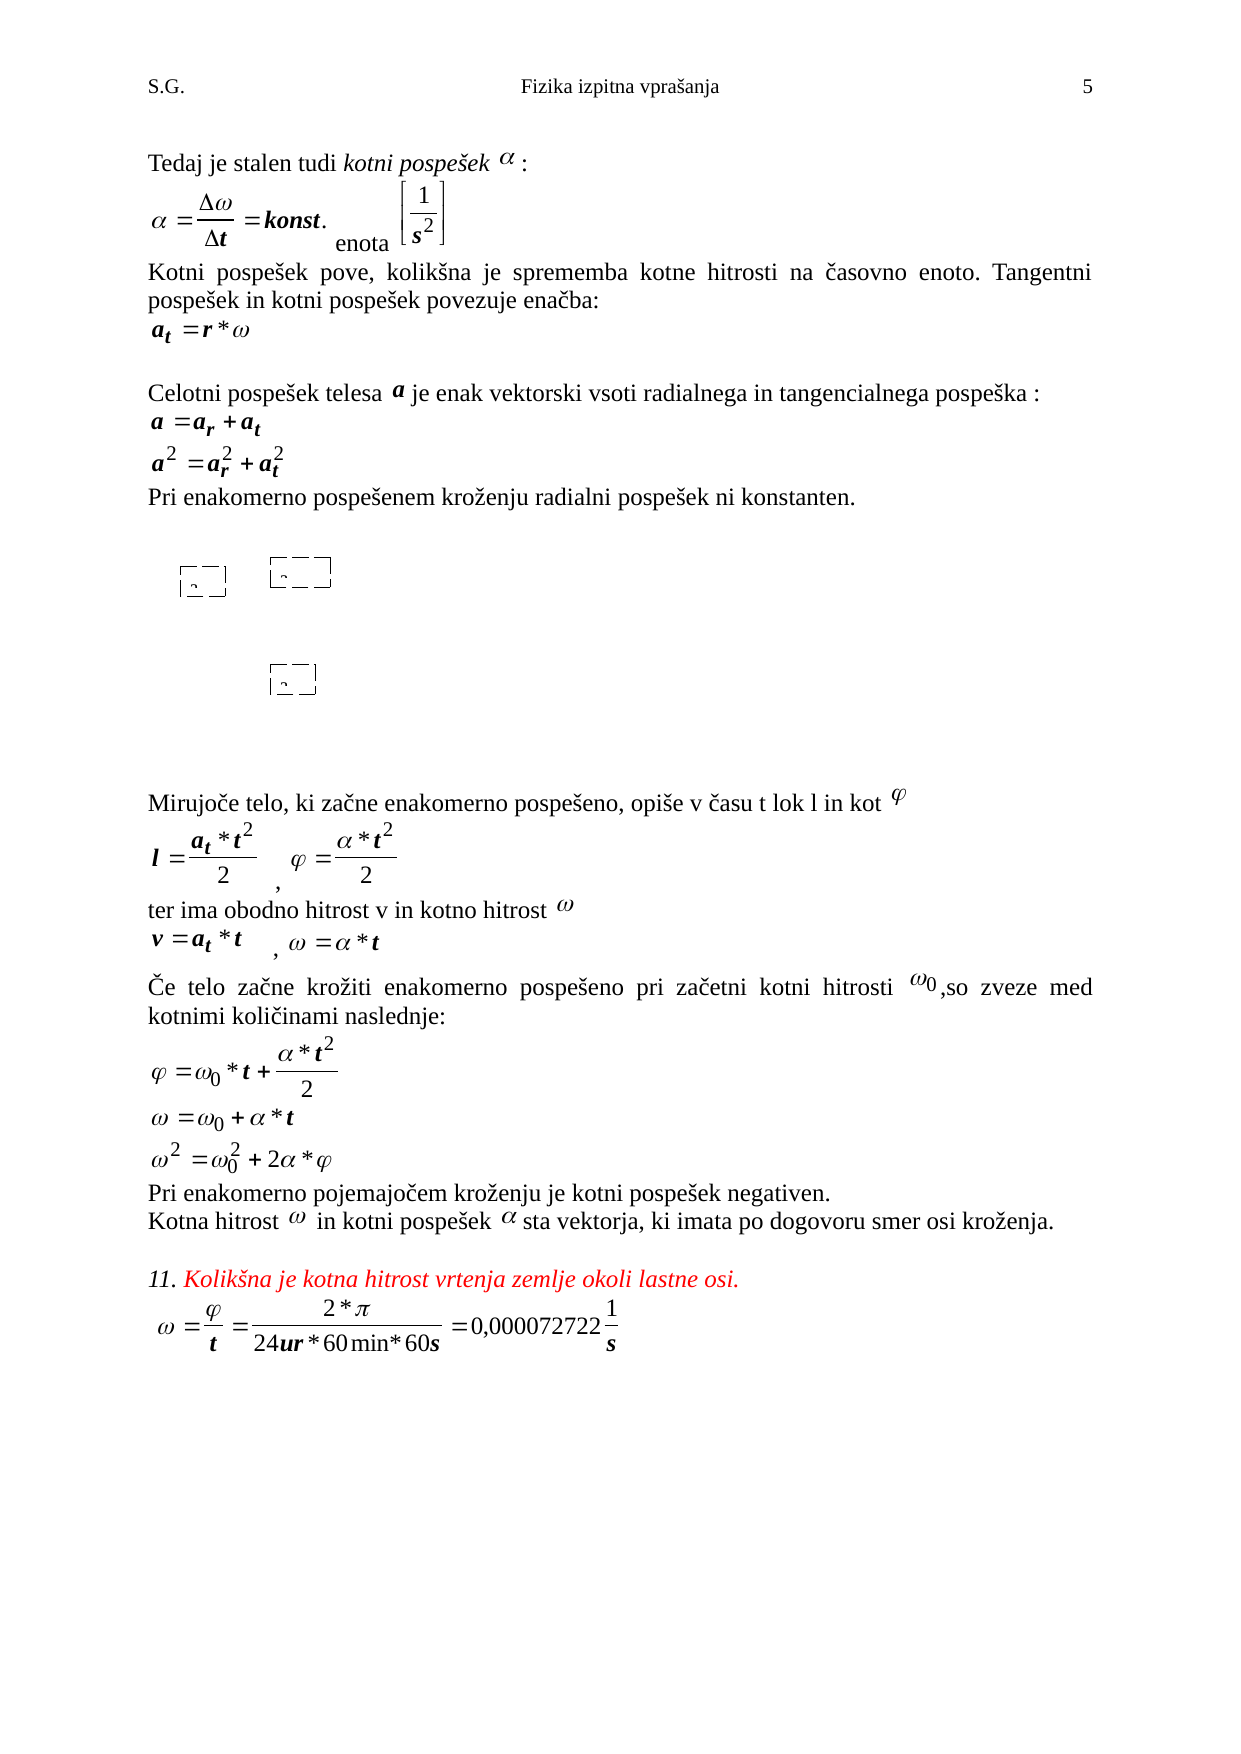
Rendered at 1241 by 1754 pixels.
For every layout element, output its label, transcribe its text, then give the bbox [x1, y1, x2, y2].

text a [189, 575, 216, 587]
text Pri enakomerno pojemajočem kroženju je kotni pospešek negativen. [148, 1178, 1093, 1206]
text ter ima obodno hitrost v in kotno hitrost [148, 895, 1093, 923]
text ar [279, 673, 306, 685]
text 11. Kolikšna je kotna hitrost vrtenja zemlje okoli lastne osi. [148, 1264, 1093, 1293]
text enota [148, 176, 1093, 257]
text Kotna hitrost in kotni pospešek sta vektorja, ki imata po dogovoru smer osi kroženja. [148, 1206, 1093, 1235]
text Kotni pospešek pove, kolikšna je sprememba kotne hitrosti na časovno enoto. Tangentni pospešek in kotni pospešek povezuje enačba: [148, 257, 1093, 314]
text , [148, 816, 1093, 895]
text Pri enakomerno pospešenem kroženju radialni pospešek ni konstanten. [148, 482, 1093, 511]
text Tedaj je stalen tudi kotni pospešek : [148, 148, 1093, 176]
text at [279, 566, 321, 578]
text Celotni pospešek telesa je enak vektorski vsoti radialnega in tangencialnega pospeška : [148, 376, 1093, 407]
text Če telo začne krožiti enakomerno pospešeno pri začetni kotni hitrosti ,so zveze med kotnimi količinami naslednje: [148, 962, 1093, 1030]
text , [148, 923, 1093, 962]
text Mirujoče telo, ki začne enakomerno pospešeno, opiše v času t lok l in kot [148, 784, 1093, 816]
